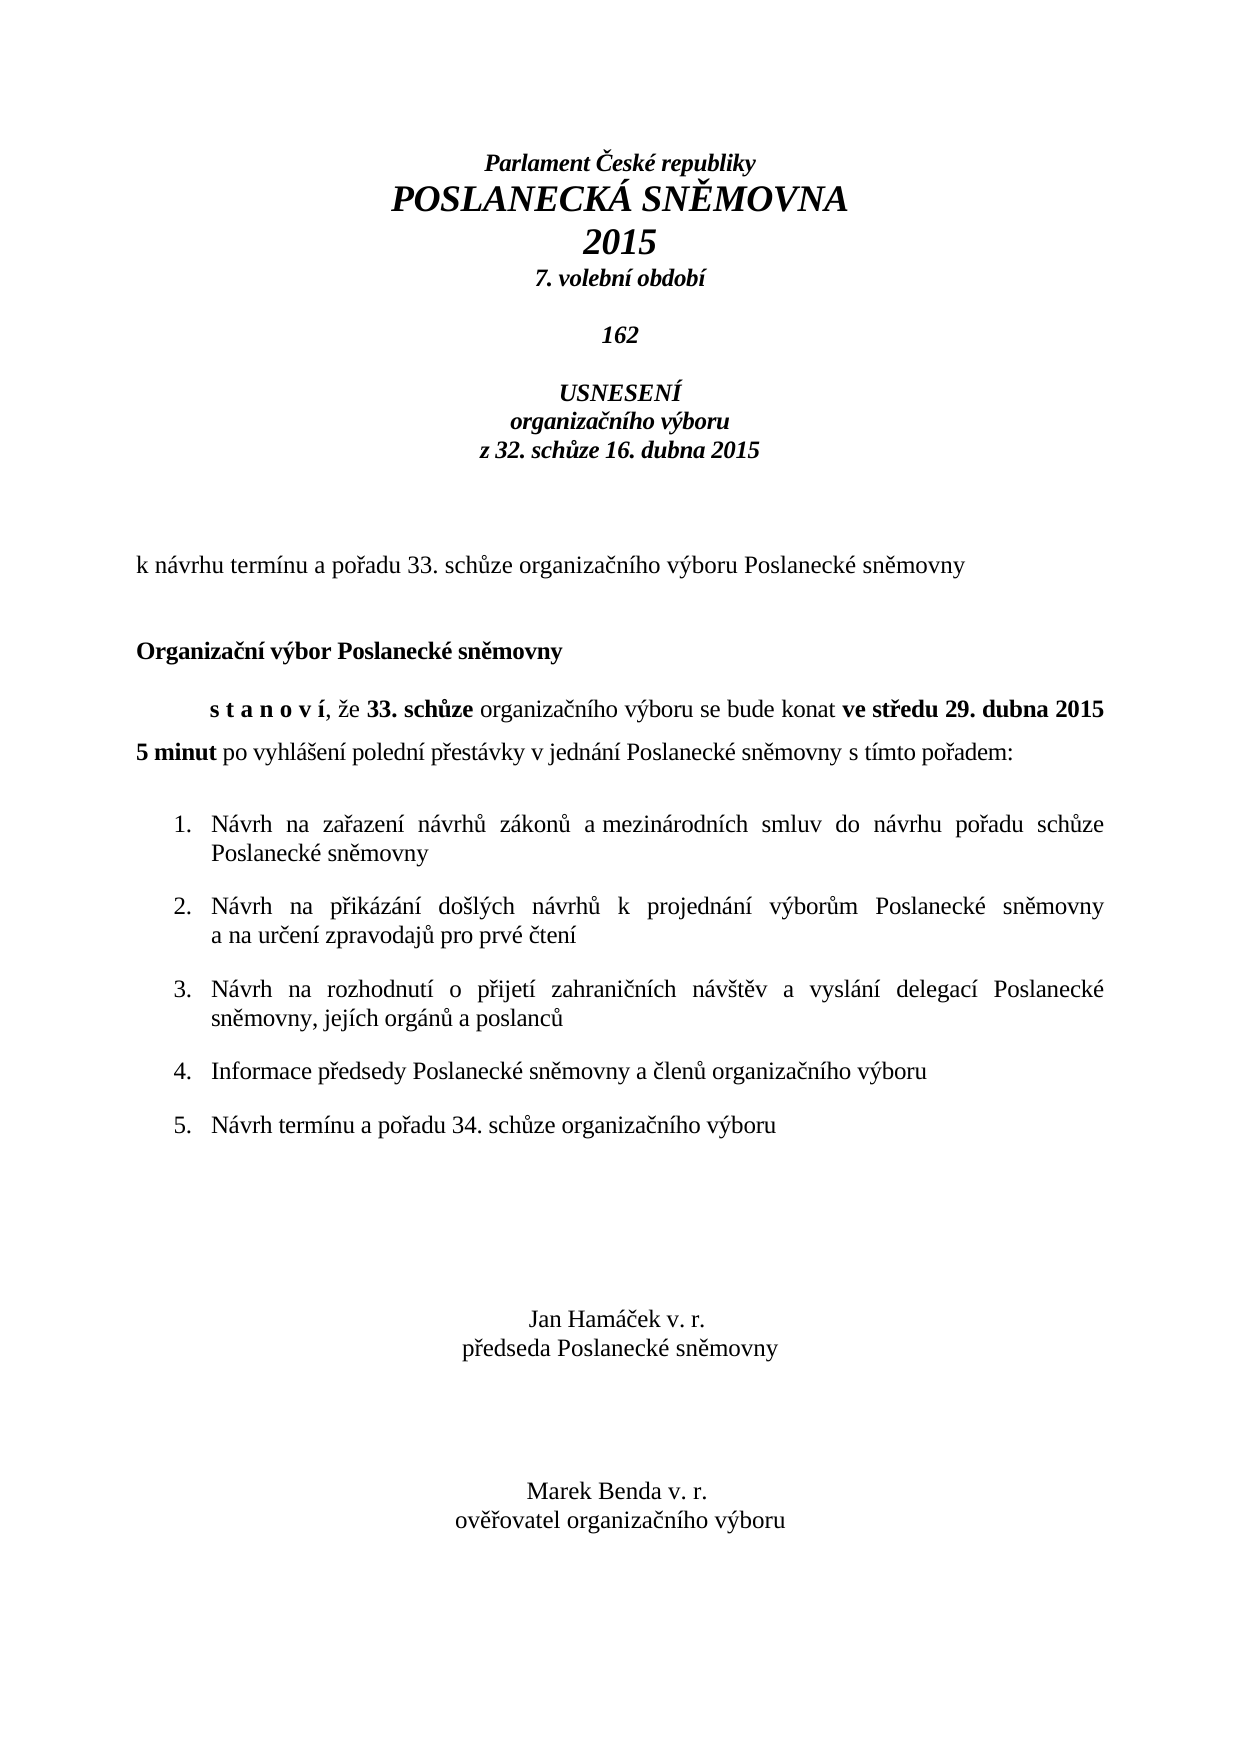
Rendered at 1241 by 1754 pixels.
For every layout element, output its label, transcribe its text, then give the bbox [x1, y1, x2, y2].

text z 32. schůze 16. dubna 2015 [136, 435, 1104, 464]
text s t a n o v í, že 33. schůze organizačního výboru se bude konat ve středu 29. dubna 2015 5 minut po vyhlášení polední přestávky v jednání Poslanecké sněmovny s tímto pořadem: [136, 694, 1104, 766]
text organizačního výboru [136, 406, 1104, 435]
subtitle Organizační výbor Poslanecké sněmovny [136, 636, 1104, 665]
list Návrh na přikázání došlých návrhů k projednání výborům Poslanecké sněmovny a na určení zpravodajů pro prvé čtení [173, 891, 1104, 949]
text ověřovatel organizačního výboru [136, 1505, 1104, 1534]
list Informace předsedy Poslanecké sněmovny a členů organizačního výboru [173, 1056, 1104, 1085]
text 2015 [136, 219, 1104, 263]
text Parlament České republiky [136, 148, 1104, 176]
text POSLANECKÁ SNĚMOVNA [136, 176, 1104, 219]
text k návrhu termínu a pořadu 33. schůze organizačního výboru Poslanecké sněmovny [136, 550, 1104, 579]
text předseda Poslanecké sněmovny [136, 1333, 1104, 1361]
text USNESENÍ [136, 378, 1104, 406]
list Návrh termínu a pořadu 34. schůze organizačního výboru [173, 1110, 1104, 1139]
list Návrh na zařazení návrhů zákonů a mezinárodních smluv do návrhu pořadu schůze Poslanecké sněmovny [173, 809, 1104, 866]
text 7. volební období [136, 263, 1104, 291]
text Jan Hamáček v. r. [136, 1304, 1104, 1333]
list Návrh na rozhodnutí o přijetí zahraničních návštěv a vyslání delegací Poslanecké sněmovny, jejích orgánů a poslanců [173, 974, 1104, 1031]
text 162 [136, 320, 1104, 349]
text Marek Benda v. r. [136, 1476, 1104, 1505]
